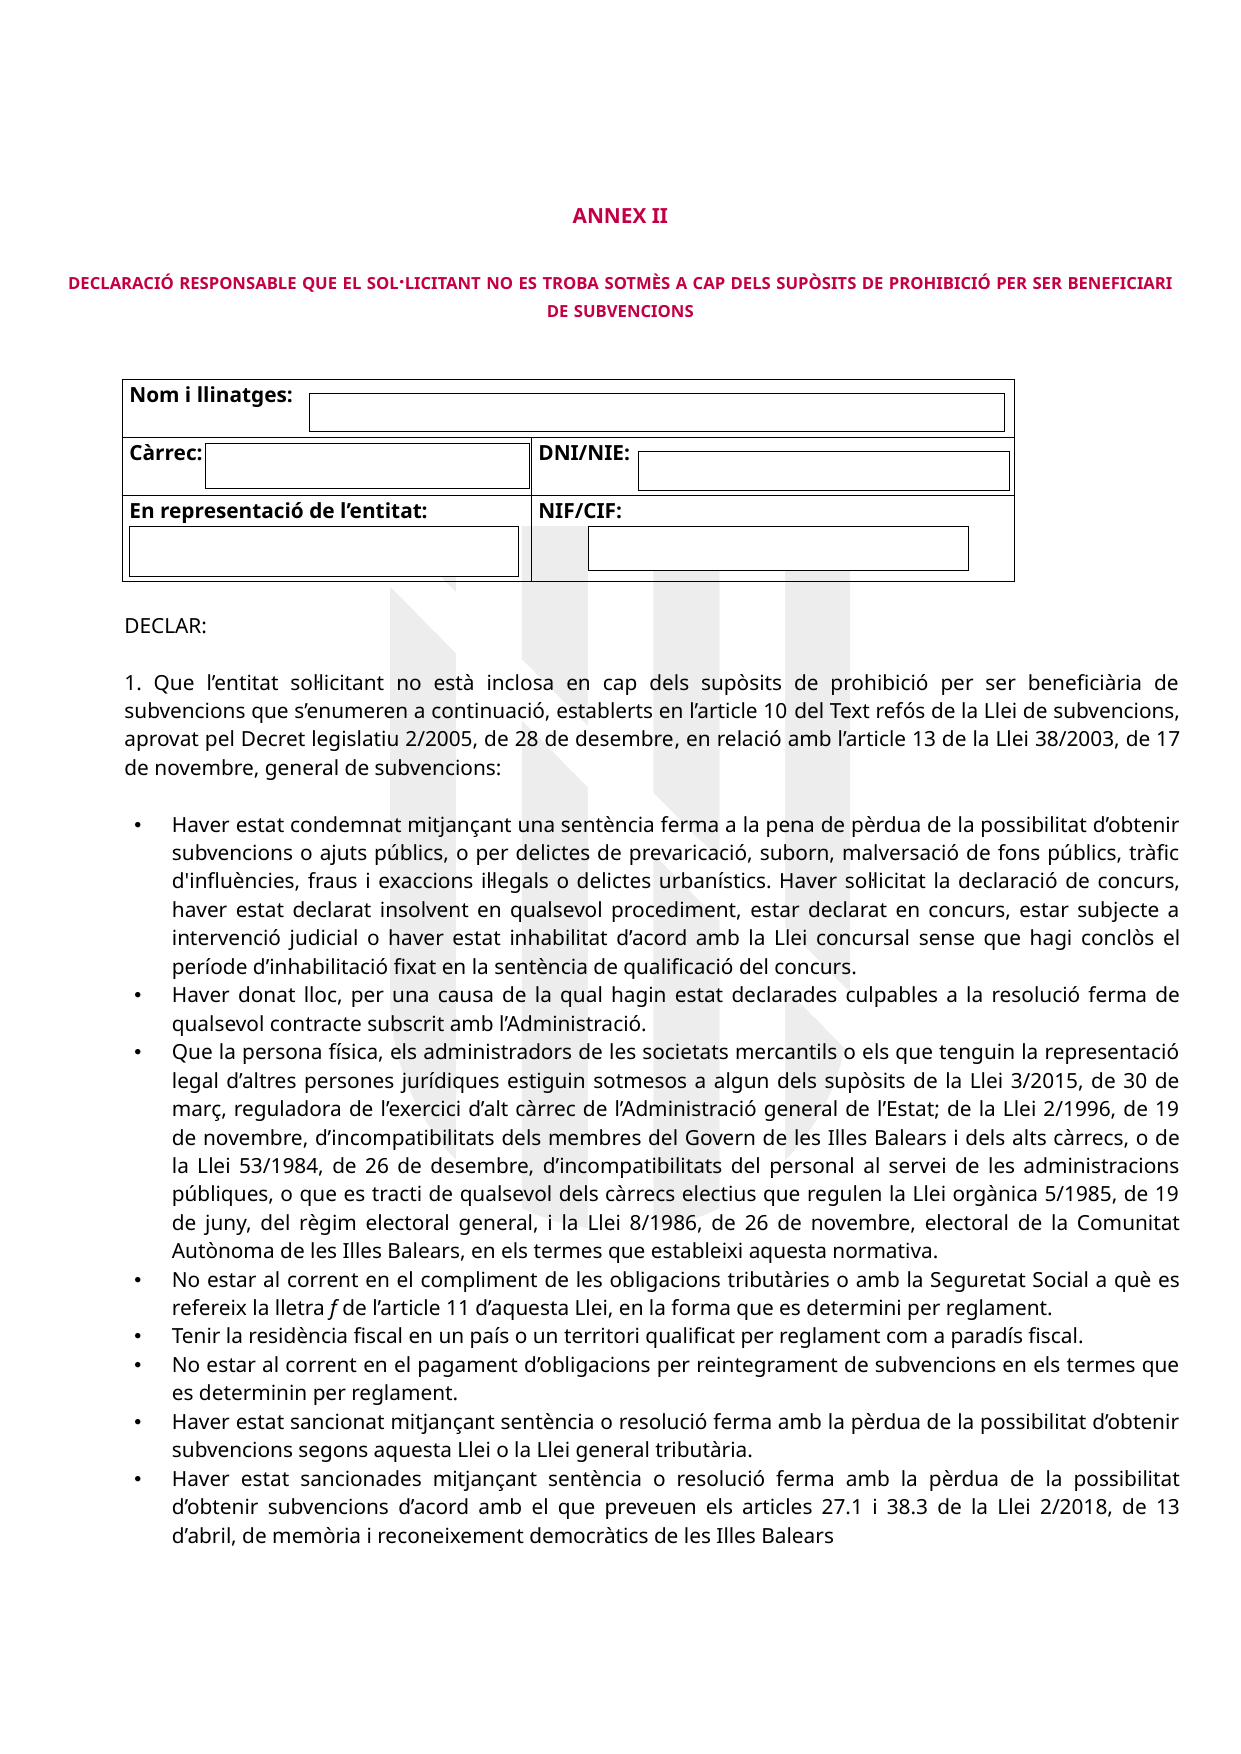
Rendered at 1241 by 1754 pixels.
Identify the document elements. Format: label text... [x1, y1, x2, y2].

list Haver donat lloc, per una causa de la qual hagin estat declarades culpables a la resolució ferma de qualsevol contracte subscrit amb l’Administració. [134, 980, 1181, 1037]
list Tenir la residència fiscal en un país o un territori qualificat per reglament com a paradís fiscal. [134, 1322, 1181, 1350]
table_cell En representació de l’entitat: [123, 496, 531, 581]
picture [390, 582, 851, 611]
title declaració responsable que el sol·licitant no es troba sotmès a cap dels supòsits de prohibició per ser beneficiari de subvencions [59, 267, 1181, 324]
list No estar al corrent en el pagament d’obligacions per reintegrament de subvencions en els termes que es determinin per reglament. [134, 1350, 1181, 1407]
list Haver estat sancionat mitjançant sentència o resolució ferma amb la pèrdua de la possibilitat d’obtenir subvencions segons aquesta Llei o la Llei general tributària. [134, 1407, 1181, 1464]
table_cell NIF/CIF: [532, 496, 1014, 581]
table_cell Càrrec: [123, 438, 531, 495]
table_cell DNI/NIE: [532, 438, 1014, 495]
list No estar al corrent en el compliment de les obligacions tributàries o amb la Seguretat Social a què es refereix la lletra f de l’article 11 d’aquesta Llei, en la forma que es determini per reglament. [134, 1265, 1181, 1322]
list DECLAR: [124, 611, 1181, 639]
list Haver estat condemnat mitjançant una sentència ferma a la pena de pèrdua de la possibilitat d’obtenir subvencions o ajuts públics, o per delictes de prevaricació, suborn, malversació de fons públics, tràfic d'influències, fraus i exaccions il·legals o delictes urbanístics. Haver sol·licitat la declaració de concurs, haver estat declarat insolvent en qualsevol procediment, estar declarat en concurs, estar subjecte a intervenció judicial o haver estat inhabilitat d’acord amb la Llei concursal sense que hagi conclòs el període d’inhabilitació fixat en la sentència de qualificació del concurs. [134, 810, 1181, 980]
title ANNEX II [59, 201, 1181, 229]
picture [390, 639, 851, 668]
list 1. Que l’entitat sol·licitant no està inclosa en cap dels supòsits de prohibició per ser beneficiària de subvencions que s’enumeren a continuació, establerts en l’article 10 del Text refós de la Llei de subvencions, aprovat pel Decret legislatiu 2/2005, de 28 de desembre, en relació amb l’article 13 de la Llei 38/2003, de 17 de novembre, general de subvencions: [94, 668, 1181, 781]
list Que la persona física, els administradors de les societats mercantils o els que tenguin la representació legal d’altres persones jurídiques estiguin sotmesos a algun dels supòsits de la Llei 3/2015, de 30 de març, reguladora de l’exercici d’alt càrrec de l’Administració general de l’Estat; de la Llei 2/1996, de 19 de novembre, d’incompatibilitats dels membres del Govern de les Illes Balears i dels alts càrrecs, o de la Llei 53/1984, de 26 de desembre, d’incompatibilitats del personal al servei de les administracions públiques, o que es tracti de qualsevol dels càrrecs electius que regulen la Llei orgànica 5/1985, de 19 de juny, del règim electoral general, i la Llei 8/1986, de 26 de novembre, electoral de la Comunitat Autònoma de les Illes Balears, en els termes que estableixi aquesta normativa. [134, 1037, 1181, 1265]
picture [390, 781, 851, 810]
list Haver estat sancionades mitjançant sentència o resolució ferma amb la pèrdua de la possibilitat d’obtenir subvencions d’acord amb el que preveuen els articles 27.1 i 38.3 de la Llei 2/2018, de 13 d’abril, de memòria i reconeixement democràtics de les Illes Balears [134, 1464, 1181, 1549]
table_header Nom i llinatges: [123, 380, 1014, 437]
